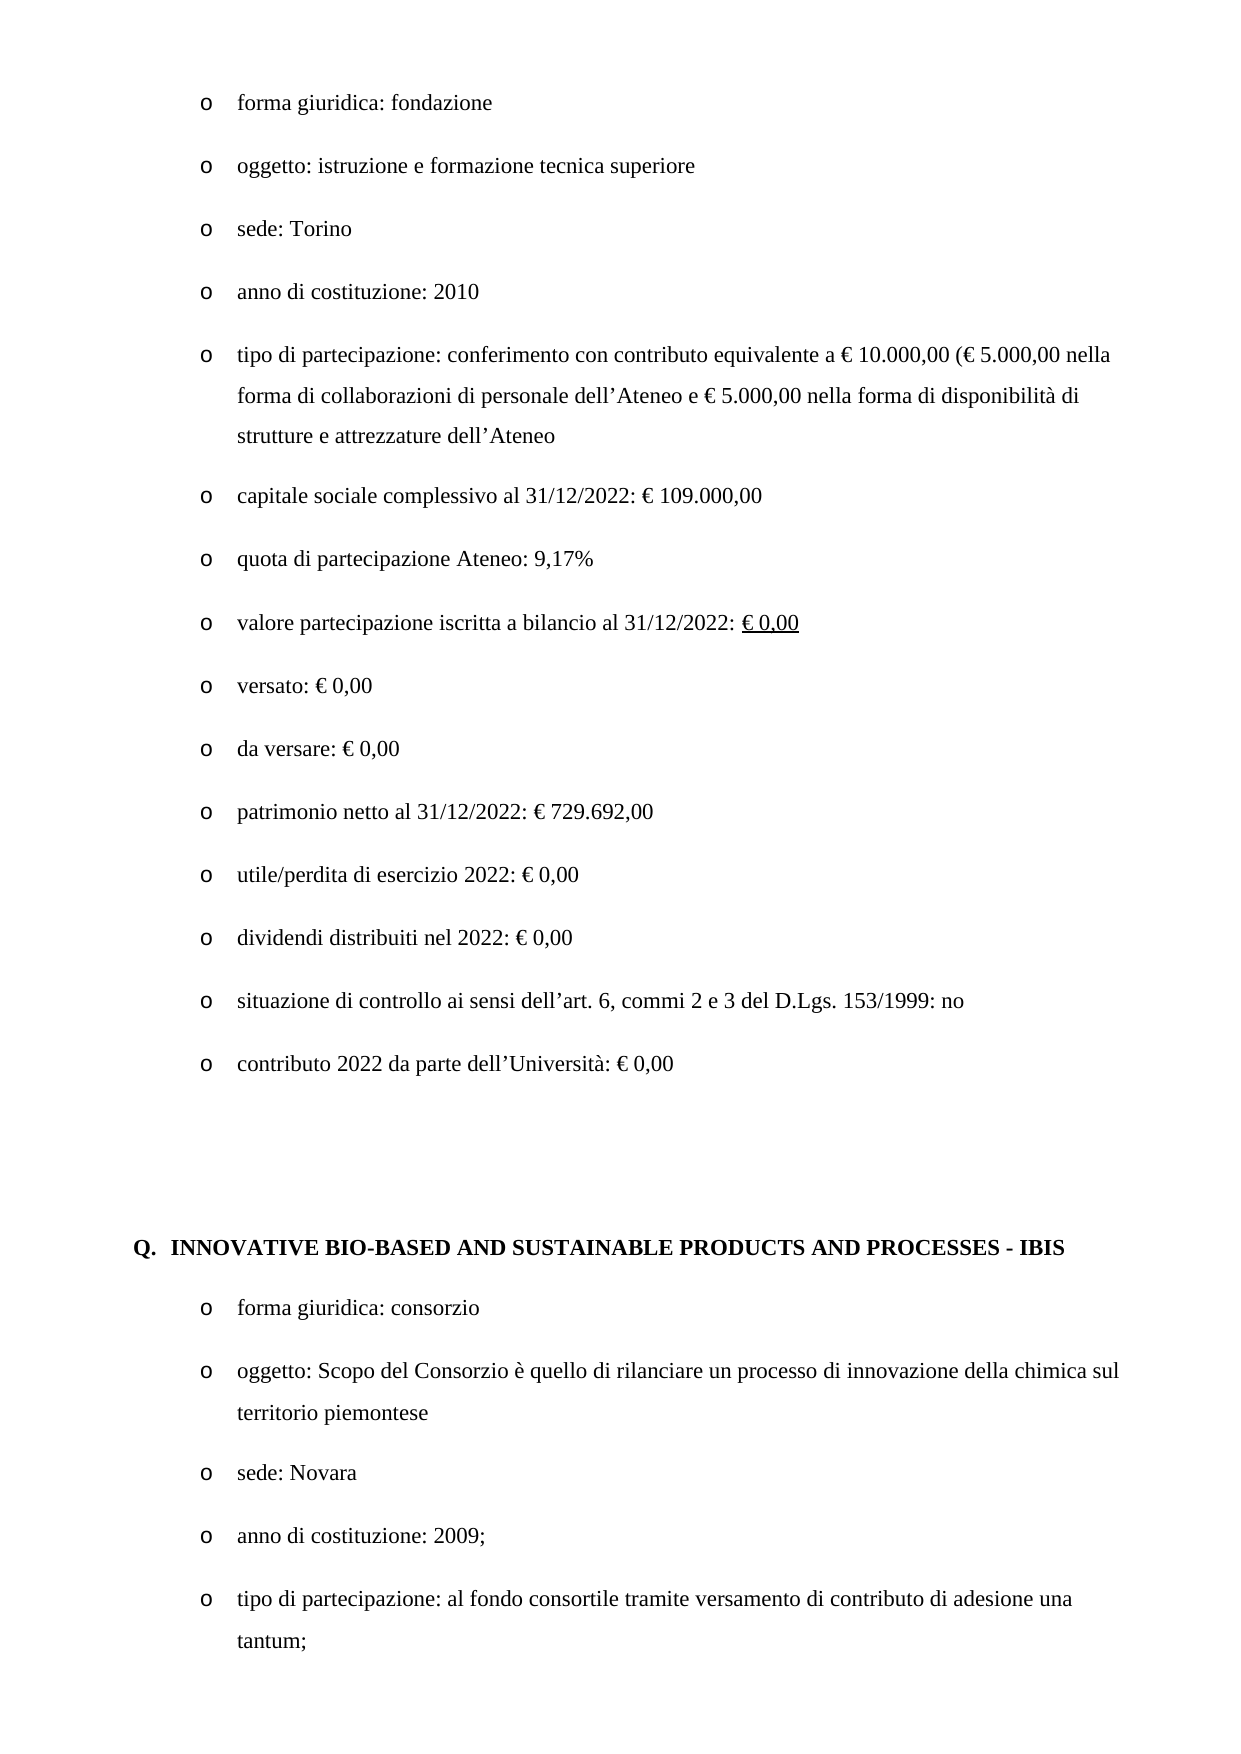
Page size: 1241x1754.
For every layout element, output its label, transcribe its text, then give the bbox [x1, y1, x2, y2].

list situazione di controllo ai sensi dell’art. 6, commi 2 e 3 del D.Lgs. 153/1999: no [199, 987, 1122, 1016]
list tipo di partecipazione: al fondo consortile tramite versamento di contributo di adesione una tantum; [199, 1586, 1122, 1653]
list patrimonio netto al 31/12/2022: € 729.692,00 [199, 798, 1122, 826]
list quota di partecipazione Ateneo: 9,17% [199, 545, 1122, 574]
list contributo 2022 da parte dell’Università: € 0,00 [199, 1050, 1122, 1079]
list versato: € 0,00 [199, 672, 1122, 700]
list dividendi distribuiti nel 2022: € 0,00 [199, 924, 1122, 952]
list sede: Novara [199, 1459, 1122, 1487]
list forma giuridica: fondazione [199, 89, 1122, 117]
list INNOVATIVE BIO-BASED AND SUSTAINABLE PRODUCTS AND PROCESSES - IBIS [133, 1234, 1122, 1261]
list valore partecipazione iscritta a bilancio al 31/12/2022: € 0,00 [199, 608, 1122, 637]
list anno di costituzione: 2010 [199, 278, 1122, 306]
list oggetto: istruzione e formazione tecnica superiore [199, 152, 1122, 180]
list forma giuridica: consorzio [199, 1294, 1122, 1323]
list capitale sociale complessivo al 31/12/2022: € 109.000,00 [199, 482, 1122, 511]
list anno di costituzione: 2009; [199, 1522, 1122, 1551]
list utile/perdita di esercizio 2022: € 0,00 [199, 861, 1122, 889]
list oggetto: Scopo del Consorzio è quello di rilanciare un processo di innovazione della chimica sul territorio piemontese [199, 1358, 1122, 1425]
list tipo di partecipazione: conferimento con contributo equivalente a € 10.000,00 (€ 5.000,00 nella forma di collaborazioni di personale dell’Ateneo e € 5.000,00 nella forma di disponibilità di strutture e attrezzature dell’Ateneo [199, 341, 1122, 448]
list da versare: € 0,00 [199, 735, 1122, 763]
list sede: Torino [199, 215, 1122, 243]
